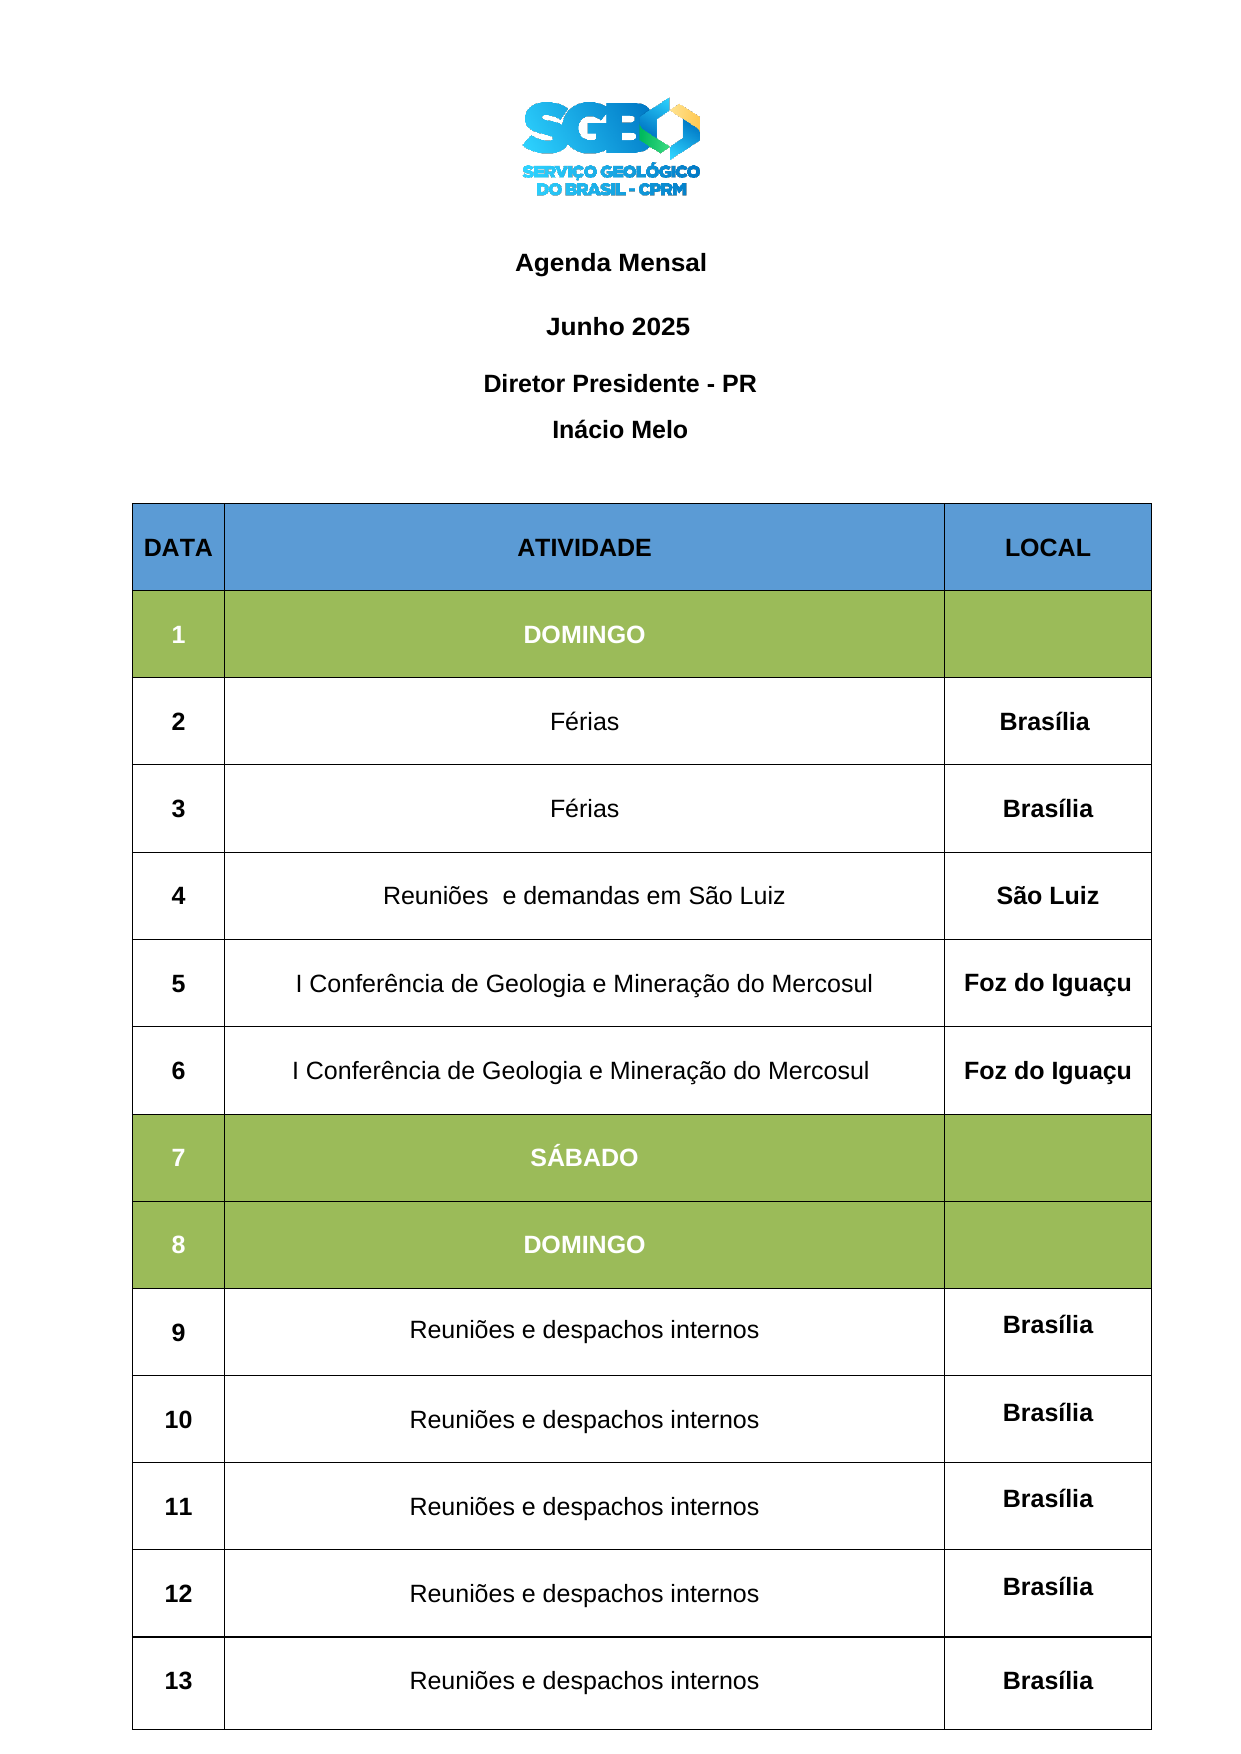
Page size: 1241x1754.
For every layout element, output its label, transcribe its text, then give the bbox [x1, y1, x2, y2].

table_cell [945, 591, 1151, 677]
table_cell Reuniões e despachos internos [225, 1463, 944, 1549]
table_cell 7 [133, 1115, 224, 1201]
table_cell Brasília [945, 765, 1151, 852]
table_cell Reuniões e despachos internos [225, 1289, 944, 1375]
text Junho 2025 [424, 311, 798, 340]
table_cell Foz do Iguaçu [945, 940, 1151, 1026]
table_cell Brasília [945, 1463, 1151, 1549]
table_cell Brasília [945, 678, 1151, 764]
table_header LOCAL [945, 504, 1151, 590]
table_cell 3 [133, 765, 224, 852]
table_cell 6 [133, 1027, 224, 1113]
table_cell Férias [225, 678, 944, 764]
table_cell 11 [133, 1463, 224, 1549]
table_cell São Luiz [945, 853, 1151, 939]
table_cell 10 [133, 1376, 224, 1462]
text Diretor Presidente - PR [177, 369, 1063, 398]
table_cell Foz do Iguaçu [945, 1027, 1151, 1113]
table_cell DOMINGO [225, 1202, 944, 1288]
table_cell Brasília [945, 1638, 1151, 1729]
table_header ATIVIDADE [225, 504, 944, 590]
table_cell Reuniões e demandas em São Luiz [225, 853, 944, 939]
table_cell Brasília [945, 1550, 1151, 1636]
table_cell Brasília [945, 1376, 1151, 1462]
table_cell 5 [133, 940, 224, 1026]
table_cell Reuniões e despachos internos [225, 1638, 944, 1729]
table_cell [945, 1115, 1151, 1201]
table_cell 9 [133, 1289, 224, 1375]
table_cell 2 [133, 678, 224, 764]
text Agenda Mensal [424, 248, 798, 277]
text Inácio Melo [177, 415, 1063, 443]
table_cell [945, 1202, 1151, 1288]
table_cell Reuniões e despachos internos [225, 1376, 944, 1462]
table_cell SÁBADO [225, 1115, 944, 1201]
table_cell 1 [133, 591, 224, 677]
table_cell Brasília [945, 1289, 1151, 1375]
table_cell 8 [133, 1202, 224, 1288]
table_header DATA [133, 504, 224, 590]
table_cell 12 [133, 1550, 224, 1636]
table_cell 4 [133, 853, 224, 939]
table_cell I Conferência de Geologia e Mineração do Mercosul [225, 1027, 944, 1113]
table_cell DOMINGO [225, 591, 944, 677]
table_cell I Conferência de Geologia e Mineração do Mercosul [225, 940, 944, 1026]
table_cell Reuniões e despachos internos [225, 1550, 944, 1636]
table_cell 13 [133, 1638, 224, 1729]
table_cell Férias [225, 765, 944, 852]
